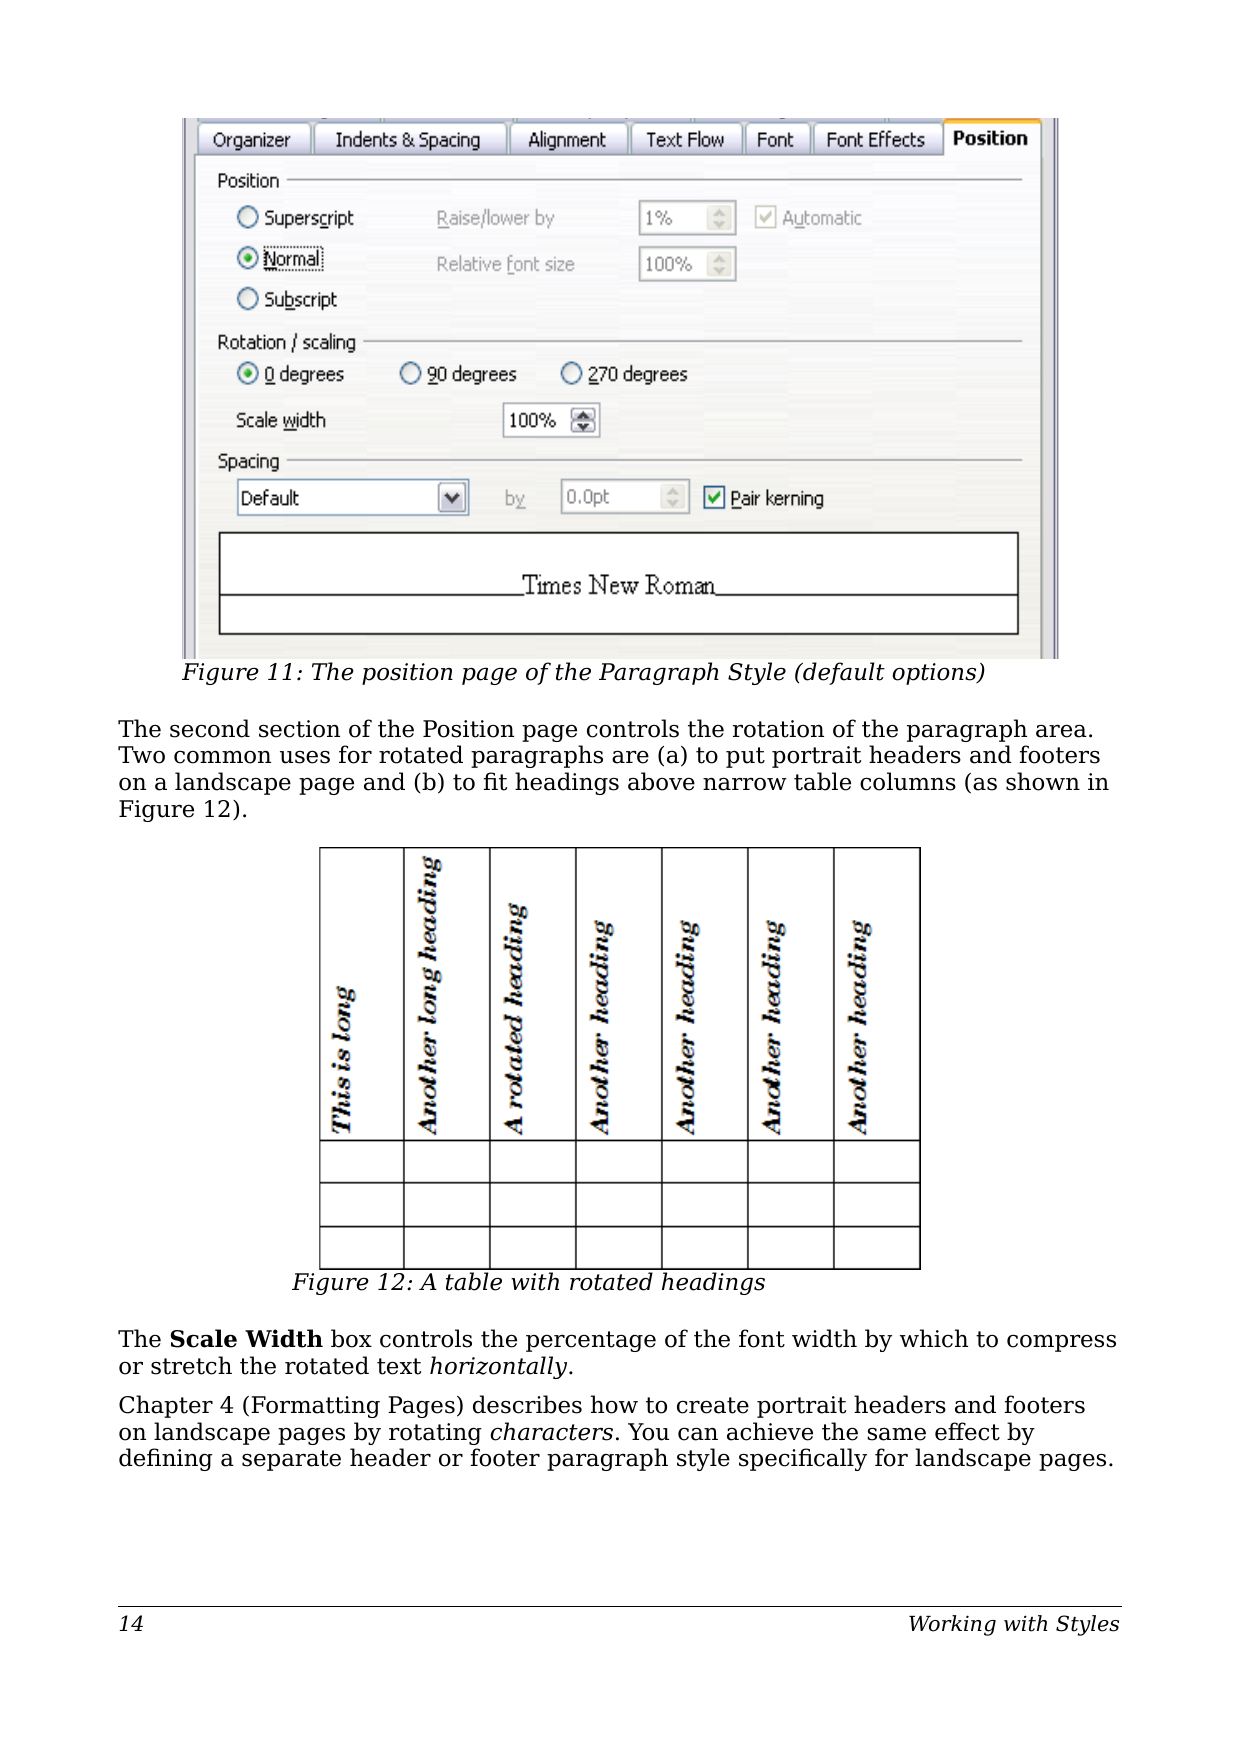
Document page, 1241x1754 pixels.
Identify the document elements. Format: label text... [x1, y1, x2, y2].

text The Scale Width box controls the percentage of the font width by which to compress or stretch the rotated text horizontally. [118, 1326, 1122, 1380]
picture [182, 118, 1059, 659]
picture [319, 847, 921, 1270]
text Chapter 4 (Formatting Pages) describes how to create portrait headers and footers on landscape pages by rotating characters. You can achieve the same effect by defining a separate header or footer paragraph style specifically for landscape pages. [118, 1392, 1122, 1472]
text The second section of the Position page controls the rotation of the paragraph area. Two common uses for rotated paragraphs are (a) to put portrait headers and footers on a landscape page and (b) to fit headings above narrow table columns (as shown in Figure 12). [118, 716, 1122, 822]
text Figure 12: A table with rotated headings [292, 847, 948, 1296]
text Figure 11: The position page of the Paragraph Style (default options) [182, 659, 1058, 686]
